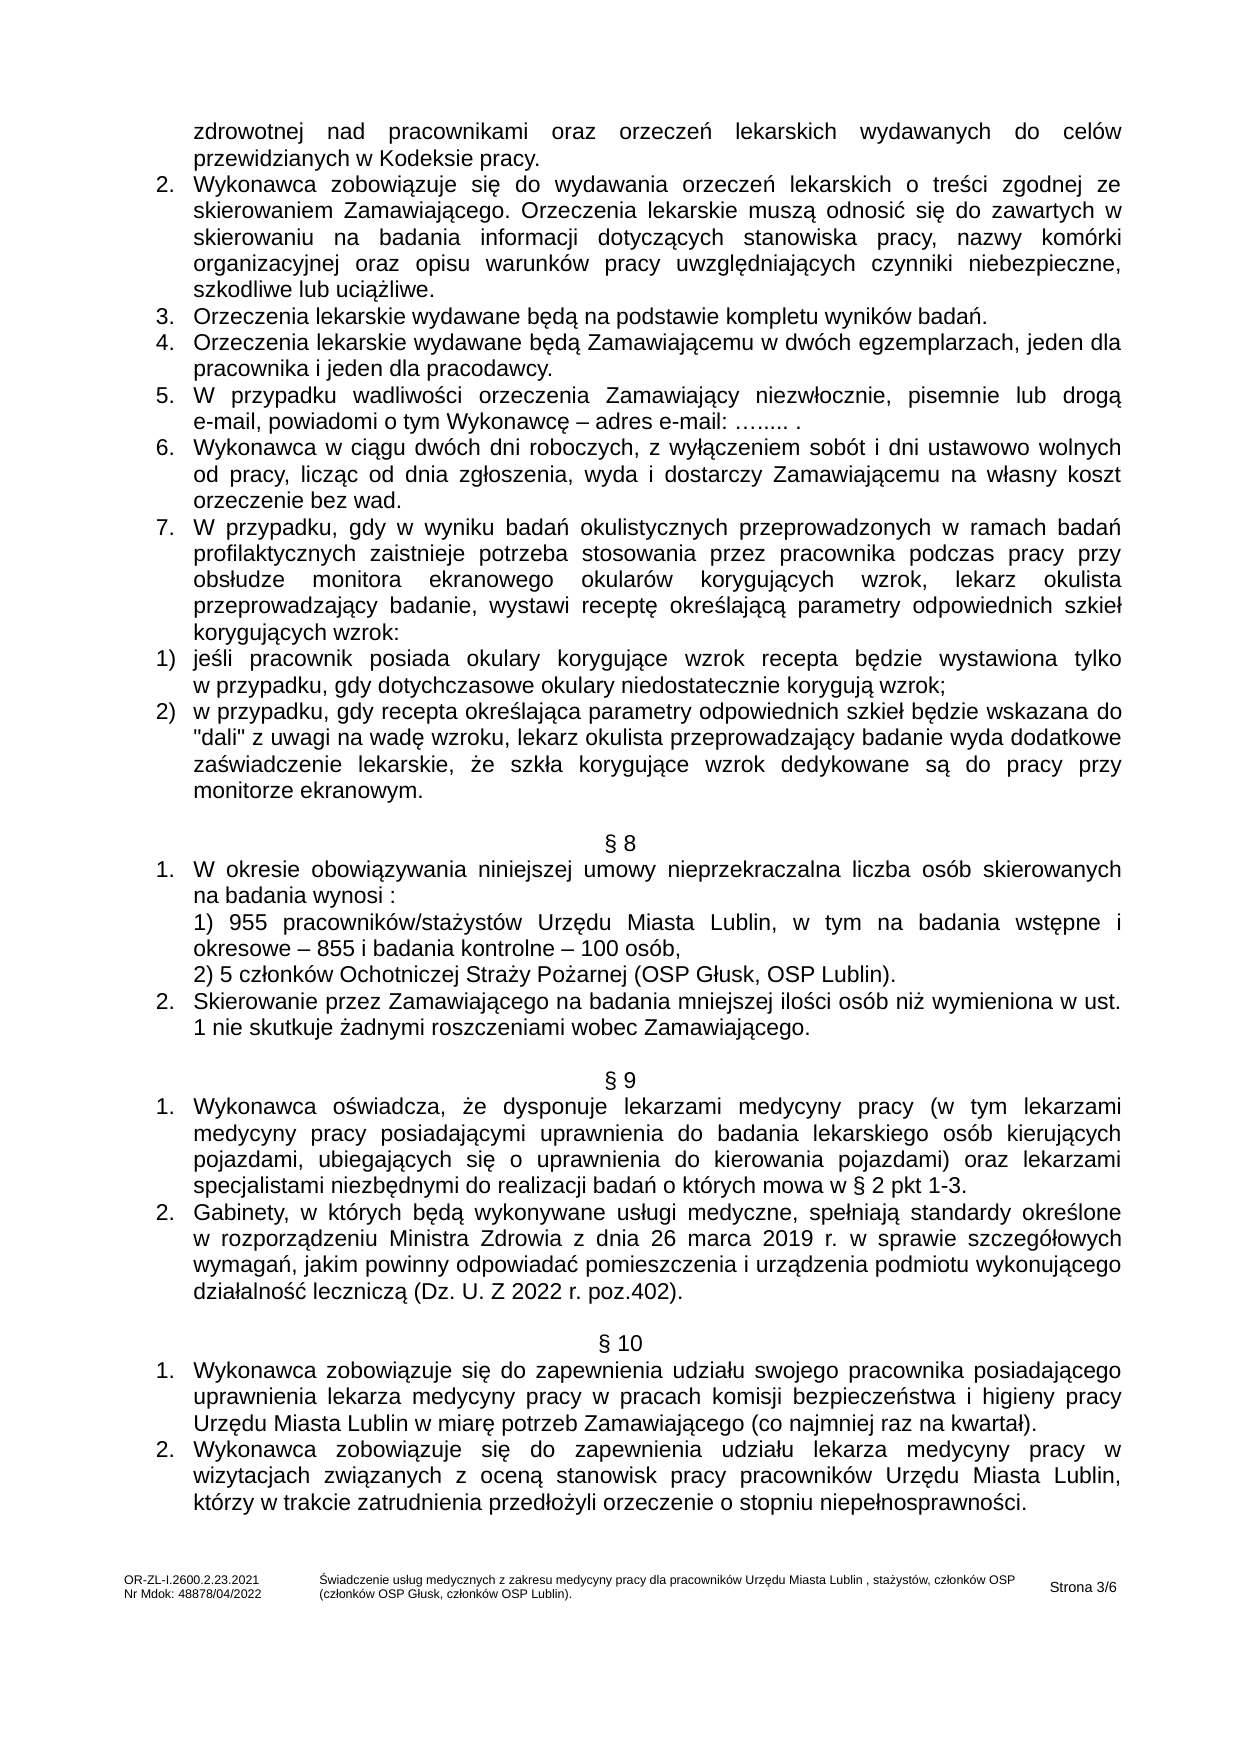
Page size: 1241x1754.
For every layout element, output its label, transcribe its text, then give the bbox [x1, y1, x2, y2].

list W przypadku, gdy w wyniku badań okulistycznych przeprowadzonych w ramach badań profilaktycznych zaistnieje potrzeba stosowania przez pracownika podczas pracy przy obsłudze monitora ekranowego okularów korygujących wzrok, lekarz okulista przeprowadzający badanie, wystawi receptę określającą parametry odpowiednich szkieł korygujących wzrok: [156, 513, 1122, 645]
text § 8 [118, 830, 1122, 856]
list Wykonawca zobowiązuje się do zapewnienia udziału swojego pracownika posiadającego uprawnienia lekarza medycyny pracy w pracach komisji bezpieczeństwa i higieny pracy Urzędu Miasta Lublin w miarę potrzeb Zamawiającego (co najmniej raz na kwartał). [156, 1357, 1122, 1436]
list jeśli pracownik posiada okulary korygujące wzrok recepta będzie wystawiona tylko w przypadku, gdy dotychczasowe okulary niedostatecznie korygują wzrok; [156, 645, 1122, 698]
list Orzeczenia lekarskie wydawane będą Zamawiającemu w dwóch egzemplarzach, jeden dla pracownika i jeden dla pracodawcy. [156, 329, 1122, 382]
list zdrowotnej nad pracownikami oraz orzeczeń lekarskich wydawanych do celów przewidzianych w Kodeksie pracy. [156, 118, 1122, 171]
list Wykonawca zobowiązuje się do zapewnienia udziału lekarza medycyny pracy w wizytacjach związanych z oceną stanowisk pracy pracowników Urzędu Miasta Lublin, którzy w trakcie zatrudnienia przedłożyli orzeczenie o stopniu niepełnosprawności. [156, 1436, 1122, 1515]
list 1) 955 pracowników/stażystów Urzędu Miasta Lublin, w tym na badania wstępne i okresowe – 855 i badania kontrolne – 100 osób, [156, 909, 1122, 961]
list W okresie obowiązywania niniejszej umowy nieprzekraczalna liczba osób skierowanych na badania wynosi : [156, 856, 1122, 909]
text § 9 [118, 1067, 1122, 1093]
list W przypadku wadliwości orzeczenia Zamawiający niezwłocznie, pisemnie lub drogą e-mail, powiadomi o tym Wykonawcę – adres e-mail: …..... . [156, 382, 1122, 434]
list Skierowanie przez Zamawiającego na badania mniejszej ilości osób niż wymieniona w ust. 1 nie skutkuje żadnymi roszczeniami wobec Zamawiającego. [156, 988, 1122, 1041]
list Wykonawca oświadcza, że dysponuje lekarzami medycyny pracy (w tym lekarzami medycyny pracy posiadającymi uprawnienia do badania lekarskiego osób kierujących pojazdami, ubiegających się o uprawnienia do kierowania pojazdami) oraz lekarzami specjalistami niezbędnymi do realizacji badań o których mowa w § 2 pkt 1-3. [156, 1093, 1122, 1199]
text § 10 [118, 1330, 1122, 1357]
list 2) 5 członków Ochotniczej Straży Pożarnej (OSP Głusk, OSP Lublin). [156, 961, 1122, 988]
list Wykonawca w ciągu dwóch dni roboczych, z wyłączeniem sobót i dni ustawowo wolnych od pracy, licząc od dnia zgłoszenia, wyda i dostarczy Zamawiającemu na własny koszt orzeczenie bez wad. [156, 434, 1122, 513]
list Gabinety, w których będą wykonywane usługi medyczne, spełniają standardy określone w rozporządzeniu Ministra Zdrowia z dnia 26 marca 2019 r. w sprawie szczegółowych wymagań, jakim powinny odpowiadać pomieszczenia i urządzenia podmiotu wykonującego działalność leczniczą (Dz. U. Z 2022 r. poz.402). [156, 1199, 1122, 1304]
list w przypadku, gdy recepta określająca parametry odpowiednich szkieł będzie wskazana do "dali" z uwagi na wadę wzroku, lekarz okulista przeprowadzający badanie wyda dodatkowe zaświadczenie lekarskie, że szkła korygujące wzrok dedykowane są do pracy przy monitorze ekranowym. [156, 698, 1122, 803]
list Wykonawca zobowiązuje się do wydawania orzeczeń lekarskich o treści zgodnej ze skierowaniem Zamawiającego. Orzeczenia lekarskie muszą odnosić się do zawartych w skierowaniu na badania informacji dotyczących stanowiska pracy, nazwy komórki organizacyjnej oraz opisu warunków pracy uwzględniających czynniki niebezpieczne, szkodliwe lub uciążliwe. [156, 171, 1122, 303]
list Orzeczenia lekarskie wydawane będą na podstawie kompletu wyników badań. [156, 303, 1122, 329]
